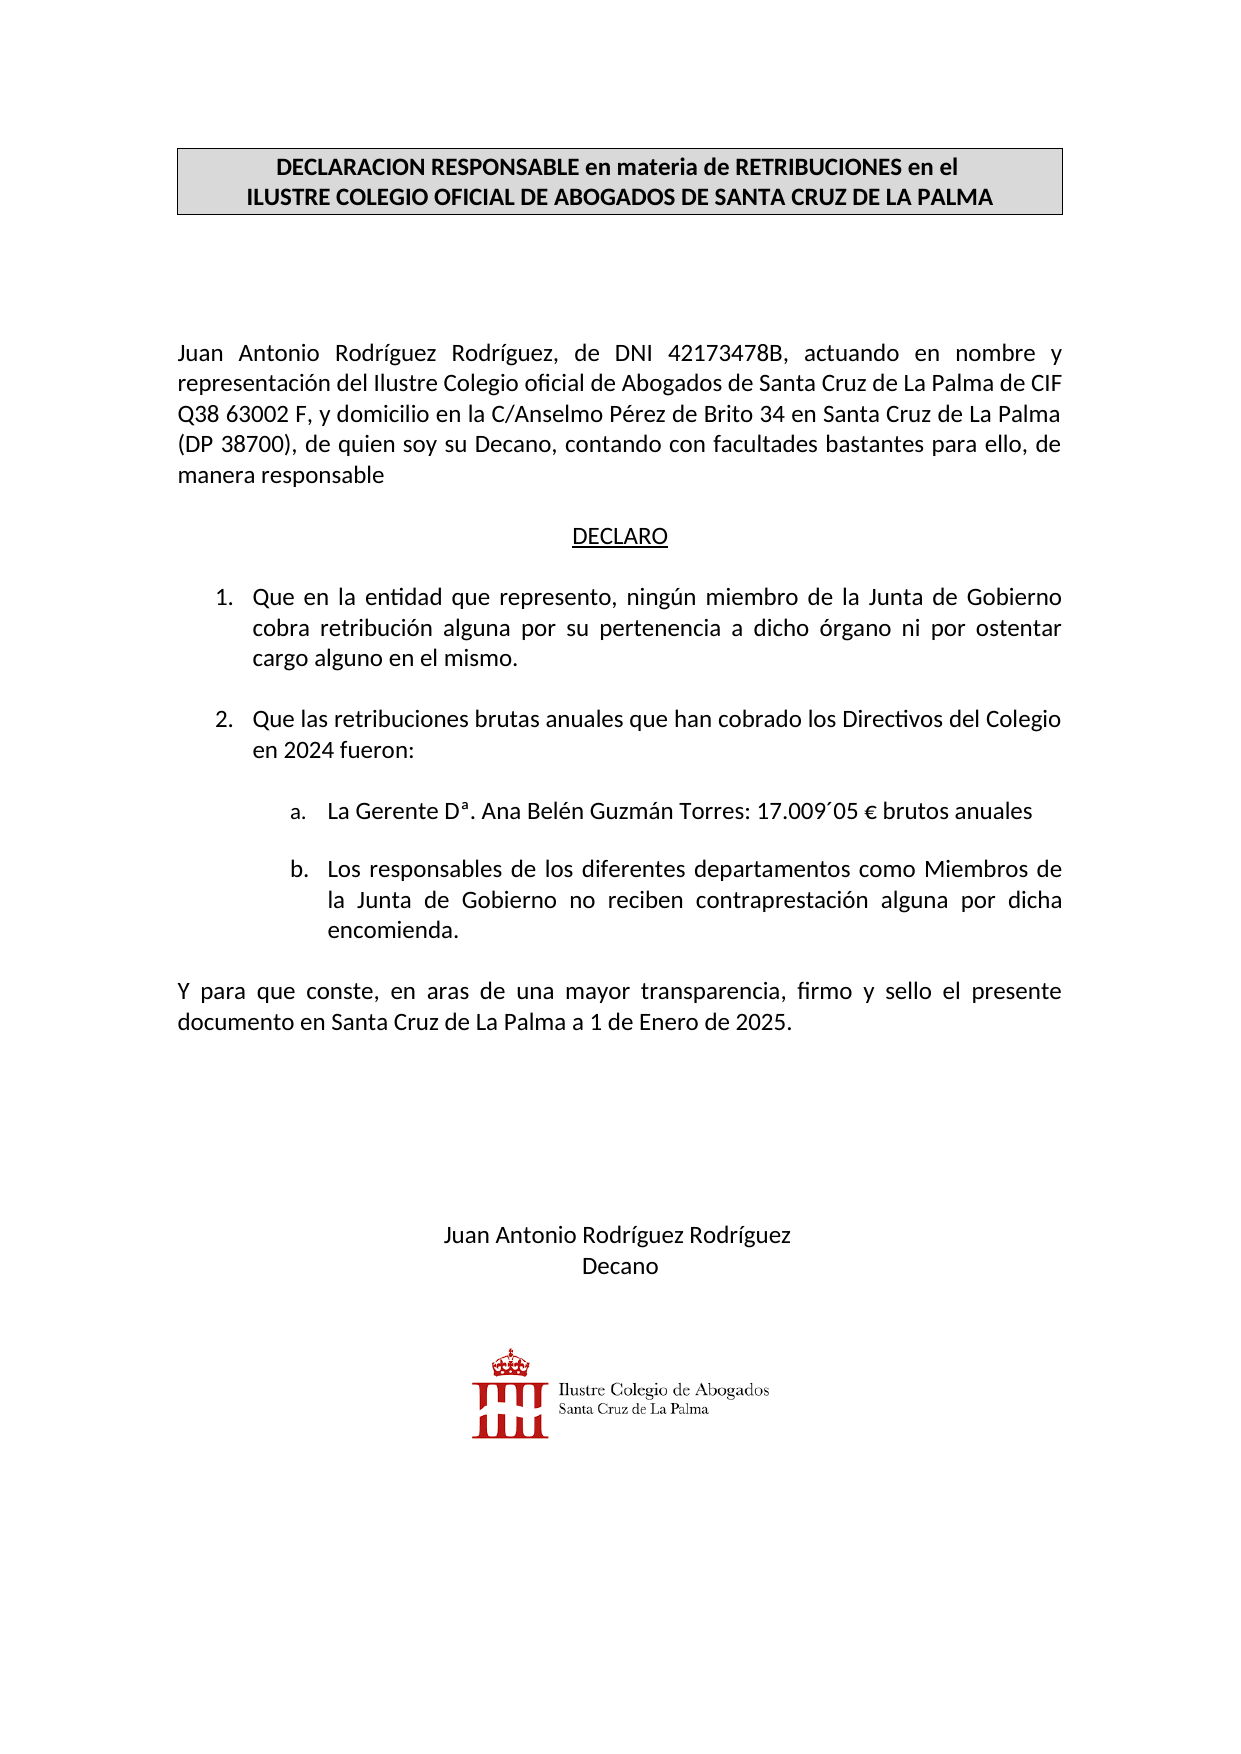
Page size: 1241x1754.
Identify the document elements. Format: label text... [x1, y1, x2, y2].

list La Gerente Dª. Ana Belén Guzmán Torres: 17.009´05 € brutos anuales [290, 795, 1063, 825]
text ILUSTRE COLEGIO OFICIAL DE ABOGADOS DE SANTA CRUZ DE LA PALMA [178, 178, 1062, 214]
list Los responsables de los diferentes departamentos como Miembros de la Junta de Gobierno no reciben contraprestación alguna por dicha encomienda. [290, 853, 1063, 945]
text Juan Antonio Rodríguez Rodríguez [177, 1219, 1063, 1250]
text Decano [177, 1250, 1063, 1281]
text Y para que conste, en aras de una mayor transparencia, firmo y sello el presente documento en Santa Cruz de La Palma a 1 de Enero de 2025. [177, 975, 1063, 1036]
text Juan Antonio Rodríguez Rodríguez, de DNI 42173478B, actuando en nombre y representación del Ilustre Colegio oficial de Abogados de Santa Cruz de La Palma de CIF Q38 63002 F, y domicilio en la C/Anselmo Pérez de Brito 34 en Santa Cruz de La Palma (DP 38700), de quien soy su Decano, contando con facultades bastantes para ello, de manera responsable [177, 337, 1063, 489]
text DECLARO [177, 520, 1063, 551]
list Que las retribuciones brutas anuales que han cobrado los Directivos del Colegio en 2024 fueron: [215, 703, 1063, 764]
text DECLARACION RESPONSABLE en materia de RETRIBUCIONES en el [178, 149, 1062, 178]
list Que en la entidad que represento, ningún miembro de la Junta de Gobierno cobra retribución alguna por su pertenencia a dicho órgano ni por ostentar cargo alguno en el mismo. [215, 581, 1063, 673]
